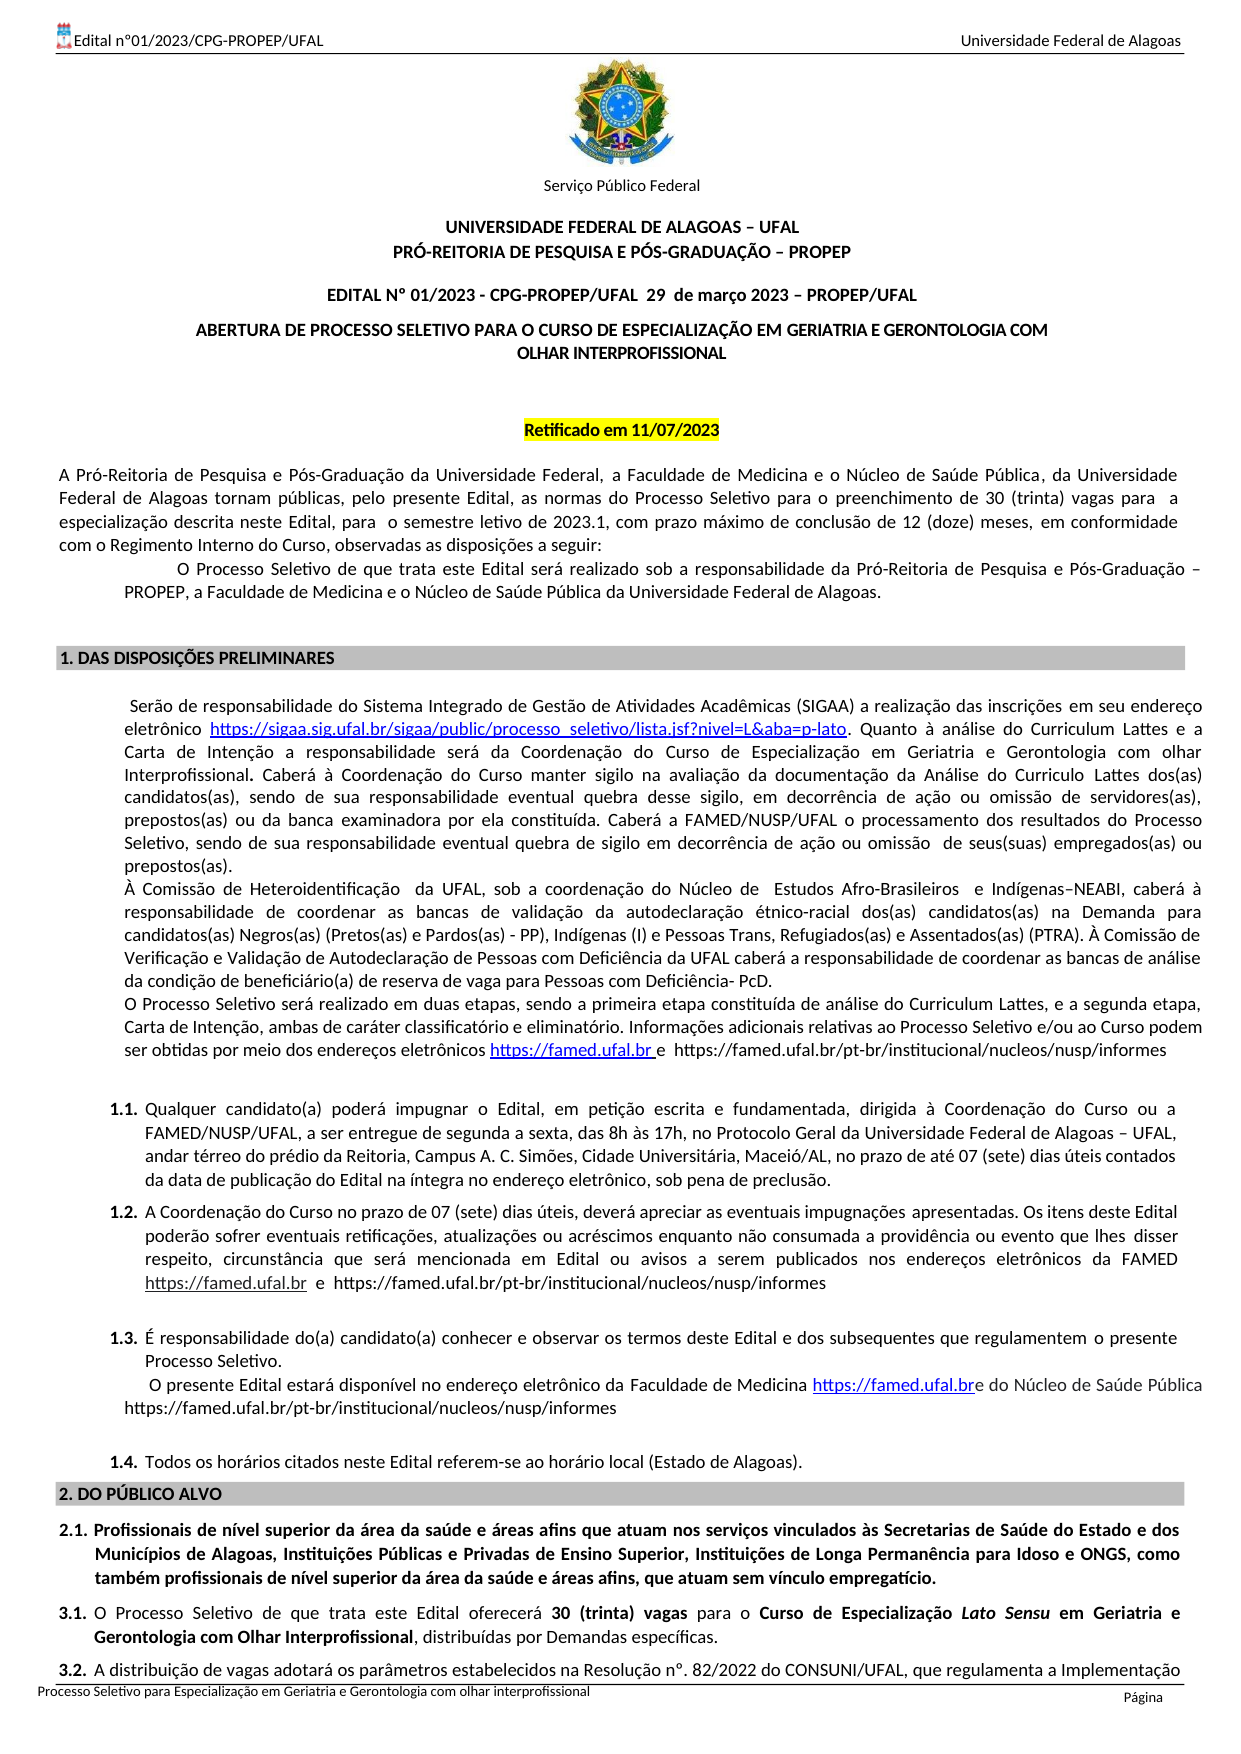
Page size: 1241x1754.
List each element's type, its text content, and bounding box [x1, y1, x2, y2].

list Todos os horários citados neste Edital referem-se ao horário local (Estado de Alagoas). [109, 1451, 1203, 1473]
text Retificado em 11/07/2023 [194, 418, 1049, 441]
text O Processo Seletivo será realizado em duas etapas, sendo a primeira etapa constituída de análise do Curriculum Lattes, e a segunda etapa, Carta de Intenção, ambas de caráter classificatório e eliminatório. Informações adicionais relativas ao Processo Seletivo e/ou ao Curso podem ser obtidas por meio dos endereços eletrônicos https://famed.ufal.br e https://famed.ufal.br/pt-br/institucional/nucleos/nusp/informes [124, 992, 1203, 1061]
list O Processo Seletivo de que trata este Edital oferecerá 30 (trinta) vagas para o Curso de Especialização Lato Sensu em Geriatria e Gerontologia com Olhar Interprofissional, distribuídas por Demandas específicas. [58, 1601, 1182, 1648]
list A distribuição de vagas adotará os parâmetros estabelecidos na Resolução nº. 82/2022 do CONSUNI/UFAL, que regulamenta a Implementação [58, 1658, 1182, 1681]
text A Pró-Reitoria de Pesquisa e Pós-Graduação da Universidade Federal, a Faculdade de Medicina e o Núcleo de Saúde Pública, da Universidade Federal de Alagoas tornam públicas, pelo presente Edital, as normas do Processo Seletivo para o preenchimento de 30 (trinta) vagas para a especialização descrita neste Edital, para o semestre letivo de 2023.1, com prazo máximo de conclusão de 12 (doze) meses, em conformidade com o Regimento Interno do Curso, observadas as disposições a seguir: [59, 463, 1178, 556]
subtitle UNIVERSIDADE FEDERAL DE ALAGOAS – UFAL [194, 216, 1050, 238]
list Qualquer candidato(a) poderá impugnar o Edital, em petição escrita e fundamentada, dirigida à Coordenação do Curso ou a FAMED/NUSP/UFAL, a ser entregue de segunda a sexta, das 8h às 17h, no Protocolo Geral da Universidade Federal de Alagoas – UFAL, andar térreo do prédio da Reitoria, Campus A. C. Simões, Cidade Universitária, Maceió/AL, no prazo de até 07 (sete) dias úteis contados da data de publicação do Edital na íntegra no endereço eletrônico, sob pena de preclusão. [109, 1097, 1178, 1191]
text O Processo Seletivo de que trata este Edital será realizado sob a responsabilidade da Pró-Reitoria de Pesquisa e Pós-Graduação – PROPEP, a Faculdade de Medicina e o Núcleo de Saúde Pública da Universidade Federal de Alagoas. [124, 557, 1203, 603]
text PRÓ-REITORIA DE PESQUISA E PÓS-GRADUAÇÃO – PROPEP [194, 240, 1050, 263]
subtitle EDITAL Nº 01/2023 - CPG-PROPEP/UFAL 29 de março 2023 – PROPEP/UFAL [194, 283, 1049, 306]
text Serão de responsabilidade do Sistema Integrado de Gestão de Atividades Acadêmicas (SIGAA) a realização das inscrições em seu endereço eletrônico https://sigaa.sig.ufal.br/sigaa/public/processo_seletivo/lista.jsf?nivel=L&aba=p-lato. Quanto à análise do Curriculum Lattes e a Carta de Intenção a responsabilidade será da Coordenação do Curso de Especialização em Geriatria e Gerontologia com olhar Interprofissional. Caberá à Coordenação do Curso manter sigilo na avaliação da documentação da Análise do Curriculo Lattes dos(as) candidatos(as), sendo de sua responsabilidade eventual quebra desse sigilo, em decorrência de ação ou omissão de servidores(as), prepostos(as) ou da banca examinadora por ela constituída. Caberá a FAMED/NUSP/UFAL o processamento dos resultados do Processo Seletivo, sendo de sua responsabilidade eventual quebra de sigilo em decorrência de ação ou omissão de seus(suas) empregados(as) ou prepostos(as). [124, 694, 1203, 877]
list A Coordenação do Curso no prazo de 07 (sete) dias úteis, deverá apreciar as eventuais impugnações apresentadas. Os itens deste Edital poderão sofrer eventuais retificações, atualizações ou acréscimos enquanto não consumada a providência ou evento que lhes disser respeito, circunstância que será mencionada em Edital ou avisos a serem publicados nos endereços eletrônicos da FAMED https://famed.ufal.br e https://famed.ufal.br/pt-br/institucional/nucleos/nusp/informes [109, 1200, 1178, 1294]
text O presente Edital estará disponível no endereço eletrônico da Faculdade de Medicina https://famed.ufal.bre do Núcleo de Saúde Pública https://famed.ufal.br/pt-br/institucional/nucleos/nusp/informes [124, 1373, 1203, 1419]
text 2.1. Profissionais de nível superior da área da saúde e áreas afins que atuam nos serviços vinculados às Secretarias de Saúde do Estado e dos Municípios de Alagoas, Instituições Públicas e Privadas de Ensino Superior, Instituições de Longa Permanência para Idoso e ONGS, como também profissionais de nível superior da área da saúde e áreas afins, que atuam sem vínculo empregatício. [59, 1483, 1182, 1589]
text Serviço Público Federal [194, 175, 1050, 196]
picture [56, 22, 72, 49]
text À Comissão de Heteroidentificação da UFAL, sob a coordenação do Núcleo de Estudos Afro-Brasileiros e Indígenas–NEABI, caberá à responsabilidade de coordenar as bancas de validação da autodeclaração étnico-racial dos(as) candidatos(as) na Demanda para candidatos(as) Negros(as) (Pretos(as) e Pardos(as) - PP), Indígenas (I) e Pessoas Trans, Refugiados(as) e Assentados(as) (PTRA). À Comissão de Verificação e Validação de Autodeclaração de Pessoas com Deficiência da UFAL caberá a responsabilidade de coordenar as bancas de análise da condição de beneficiário(a) de reserva de vaga para Pessoas com Deficiência- PcD. [124, 877, 1203, 992]
text ABERTURA DE PROCESSO SELETIVO PARA O CURSO DE ESPECIALIZAÇÃO EM GERIATRIA E GERONTOLOGIA COM OLHAR INTERPROFISSIONAL [194, 319, 1049, 364]
picture [565, 57, 676, 167]
list É responsabilidade do(a) candidato(a) conhecer e observar os termos deste Edital e dos subsequentes que regulamentem o presente Processo Seletivo. [109, 1326, 1177, 1372]
